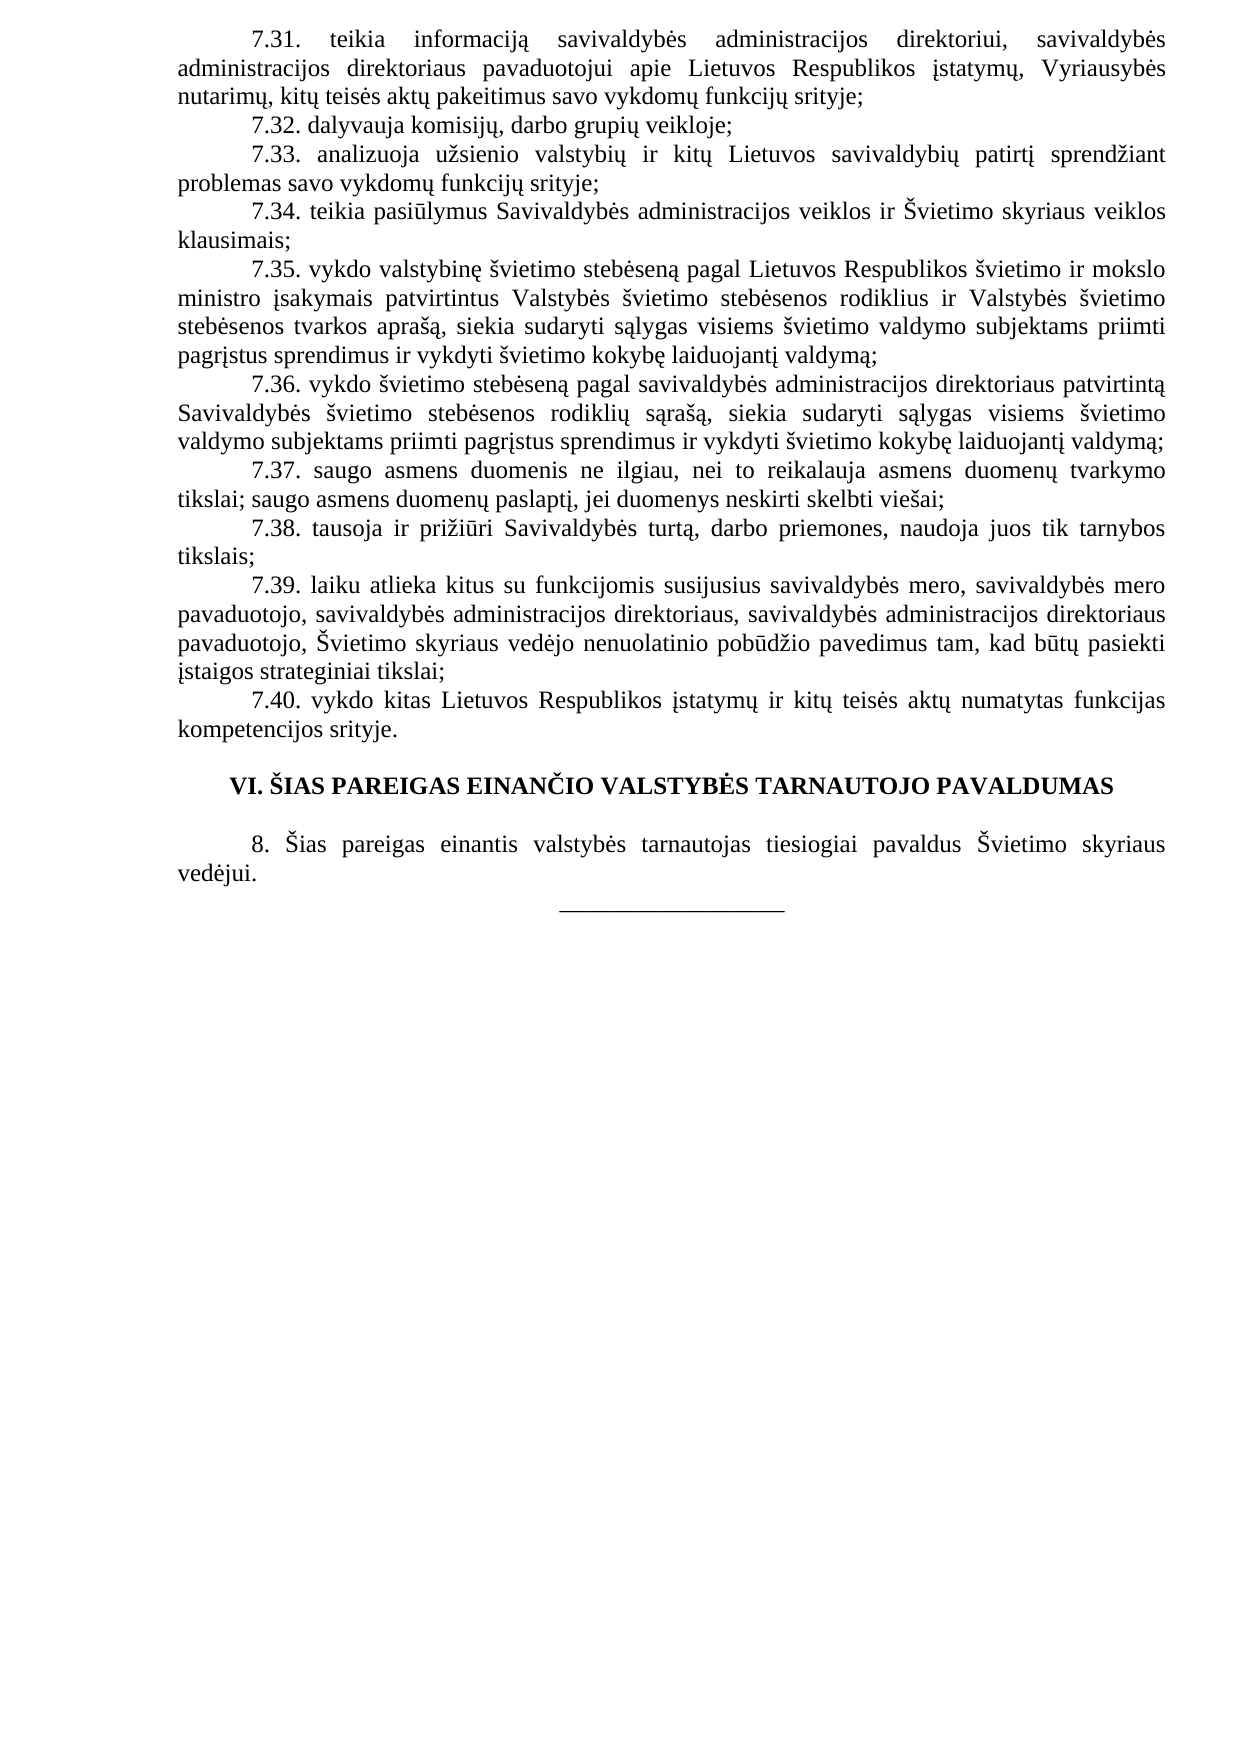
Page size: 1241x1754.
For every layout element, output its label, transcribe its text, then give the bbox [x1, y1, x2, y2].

text 7.34. teikia pasiūlymus Savivaldybės administracijos veiklos ir Švietimo skyriaus veiklos klausimais; [177, 196, 1167, 254]
text 7.39. laiku atlieka kitus su funkcijomis susijusius savivaldybės mero, savivaldybės mero pavaduotojo, savivaldybės administracijos direktoriaus, savivaldybės administracijos direktoriaus pavaduotojo, Švietimo skyriaus vedėjo nenuolatinio pobūdžio pavedimus tam, kad būtų pasiekti įstaigos strateginiai tikslai; [177, 570, 1167, 685]
text 7.40. vykdo kitas Lietuvos Respublikos įstatymų ir kitų teisės aktų numatytas funkcijas kompetencijos srityje. [177, 685, 1167, 743]
text 7.36. vykdo švietimo stebėseną pagal savivaldybės administracijos direktoriaus patvirtintą Savivaldybės švietimo stebėsenos rodiklių sąrašą, siekia sudaryti sąlygas visiems švietimo valdymo subjektams priimti pagrįstus sprendimus ir vykdyti švietimo kokybę laiduojantį valdymą; [177, 369, 1167, 455]
text 8. Šias pareigas einantis valstybės tarnautojas tiesiogiai pavaldus Švietimo skyriaus vedėjui. [177, 829, 1167, 886]
text 7.37. saugo asmens duomenis ne ilgiau, nei to reikalauja asmens duomenų tvarkymo tikslai; saugo asmens duomenų paslaptį, jei duomenys neskirti skelbti viešai; [177, 455, 1167, 513]
text 7.38. tausoja ir prižiūri Savivaldybės turtą, darbo priemones, naudoja juos tik tarnybos tikslais; [177, 513, 1167, 570]
text VI. ŠIAS PAREIGAS EINANČIO VALSTYBĖS TARNAUTOJO PAVALDUMAS [177, 771, 1167, 800]
text 7.32. dalyvauja komisijų, darbo grupių veikloje; [177, 110, 1167, 139]
text 7.33. analizuoja užsienio valstybių ir kitų Lietuvos savivaldybių patirtį sprendžiant problemas savo vykdomų funkcijų srityje; [177, 139, 1167, 196]
text 7.35. vykdo valstybinę švietimo stebėseną pagal Lietuvos Respublikos švietimo ir mokslo ministro įsakymais patvirtintus Valstybės švietimo stebėsenos rodiklius ir Valstybės švietimo stebėsenos tvarkos aprašą, siekia sudaryti sąlygas visiems švietimo valdymo subjektams priimti pagrįstus sprendimus ir vykdyti švietimo kokybę laiduojantį valdymą; [177, 254, 1167, 369]
text 7.31. teikia informaciją savivaldybės administracijos direktoriui, savivaldybės administracijos direktoriaus pavaduotojui apie Lietuvos Respublikos įstatymų, Vyriausybės nutarimų, kitų teisės aktų pakeitimus savo vykdomų funkcijų srityje; [177, 24, 1167, 110]
text __________________ [177, 886, 1167, 915]
